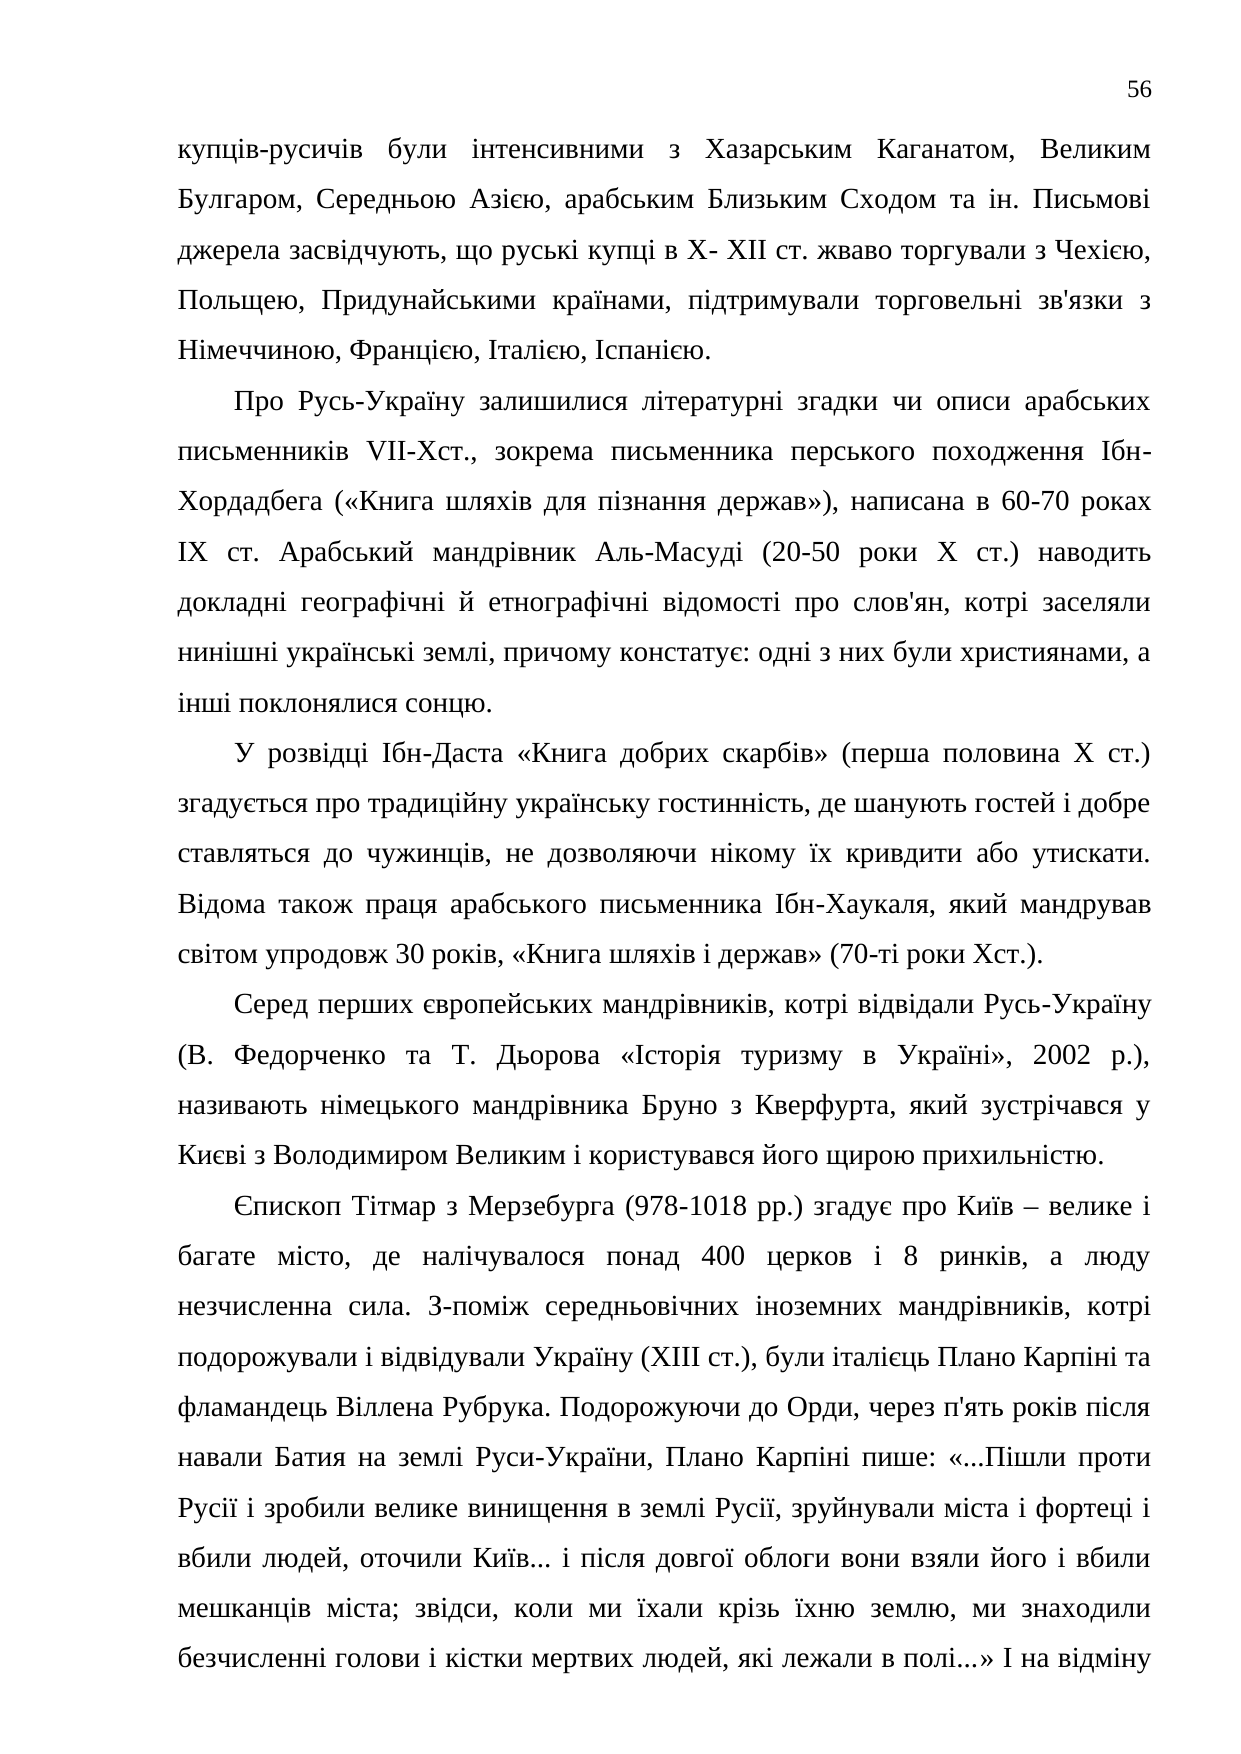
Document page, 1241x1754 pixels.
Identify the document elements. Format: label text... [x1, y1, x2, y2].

text Про Русь-Україну залишилися літературні згадки чи описи арабських письменників VII-Хст., зокрема письменника перського походження Ібн-Хордадбега («Книга шляхів для пізнання держав»), написана в 60-70 роках IX ст. Арабський мандрівник Аль-Масуді (20-50 роки X ст.) наводить докладні географічні й етнографічні відомості про слов'ян, котрі заселяли нинішні українські землі, причому констатує: одні з них були християнами, а інші поклонялися сонцю. [177, 383, 1152, 718]
text У розвідці Ібн-Даста «Книга добрих скарбів» (перша половина X ст.) згадується про традиційну українську гостинність, де шанують гостей і добре ставляться до чужинців, не дозволяючи нікому їх кривдити або утискати. Відома також праця арабського письменника Ібн-Хаукаля, який мандрував світом упродовж 30 років, «Книга шляхів і держав» (70-ті роки Хст.). [177, 735, 1152, 970]
text Єпископ Тітмар з Мерзебурга (978-1018 рр.) згадує про Київ – велике і багате місто, де налічувалося понад 400 церков і 8 ринків, а люду незчисленна сила. З-поміж середньовічних іноземних мандрівників, котрі подорожували і відвідували Україну (XIII ст.), були італієць Плано Карпіні та фламандець Віллена Рубрука. Подорожуючи до Орди, через п'ять років після навали Батия на землі Руси-України, Плано Карпіні пише: «...Пішли проти Русії і зробили велике винищення в землі Русії, зруйнували міста і фортеці і вбили людей, оточили Київ... і після довгої облоги вони взяли його і вбили мешканців міста; звідси, коли ми їхали крізь їхню землю, ми знаходили безчисленні голови і кістки мертвих людей, які лежали в полі...» І на відміну [177, 1188, 1152, 1674]
text Серед перших європейських мандрівників, котрі відвідали Русь-Україну (В. Федорченко та Т. Дьорова «Історія туризму в Україні», 2002 р.), називають німецького мандрівника Бруно з Кверфурта, який зустрічався у Києві з Володимиром Великим і користувався його щирою прихильністю. [177, 987, 1152, 1171]
text купців-русичів були інтенсивними з Хазарським Каганатом, Великим Булгаром, Середньою Азією, арабським Близьким Сходом та ін. Письмові джерела засвідчують, що руські купці в X- XII ст. жваво торгували з Чехією, Польщею, Придунайськими країнами, підтримували торговельні зв'язки з Німеччиною, Францією, Італією, Іспанією. [177, 131, 1152, 366]
